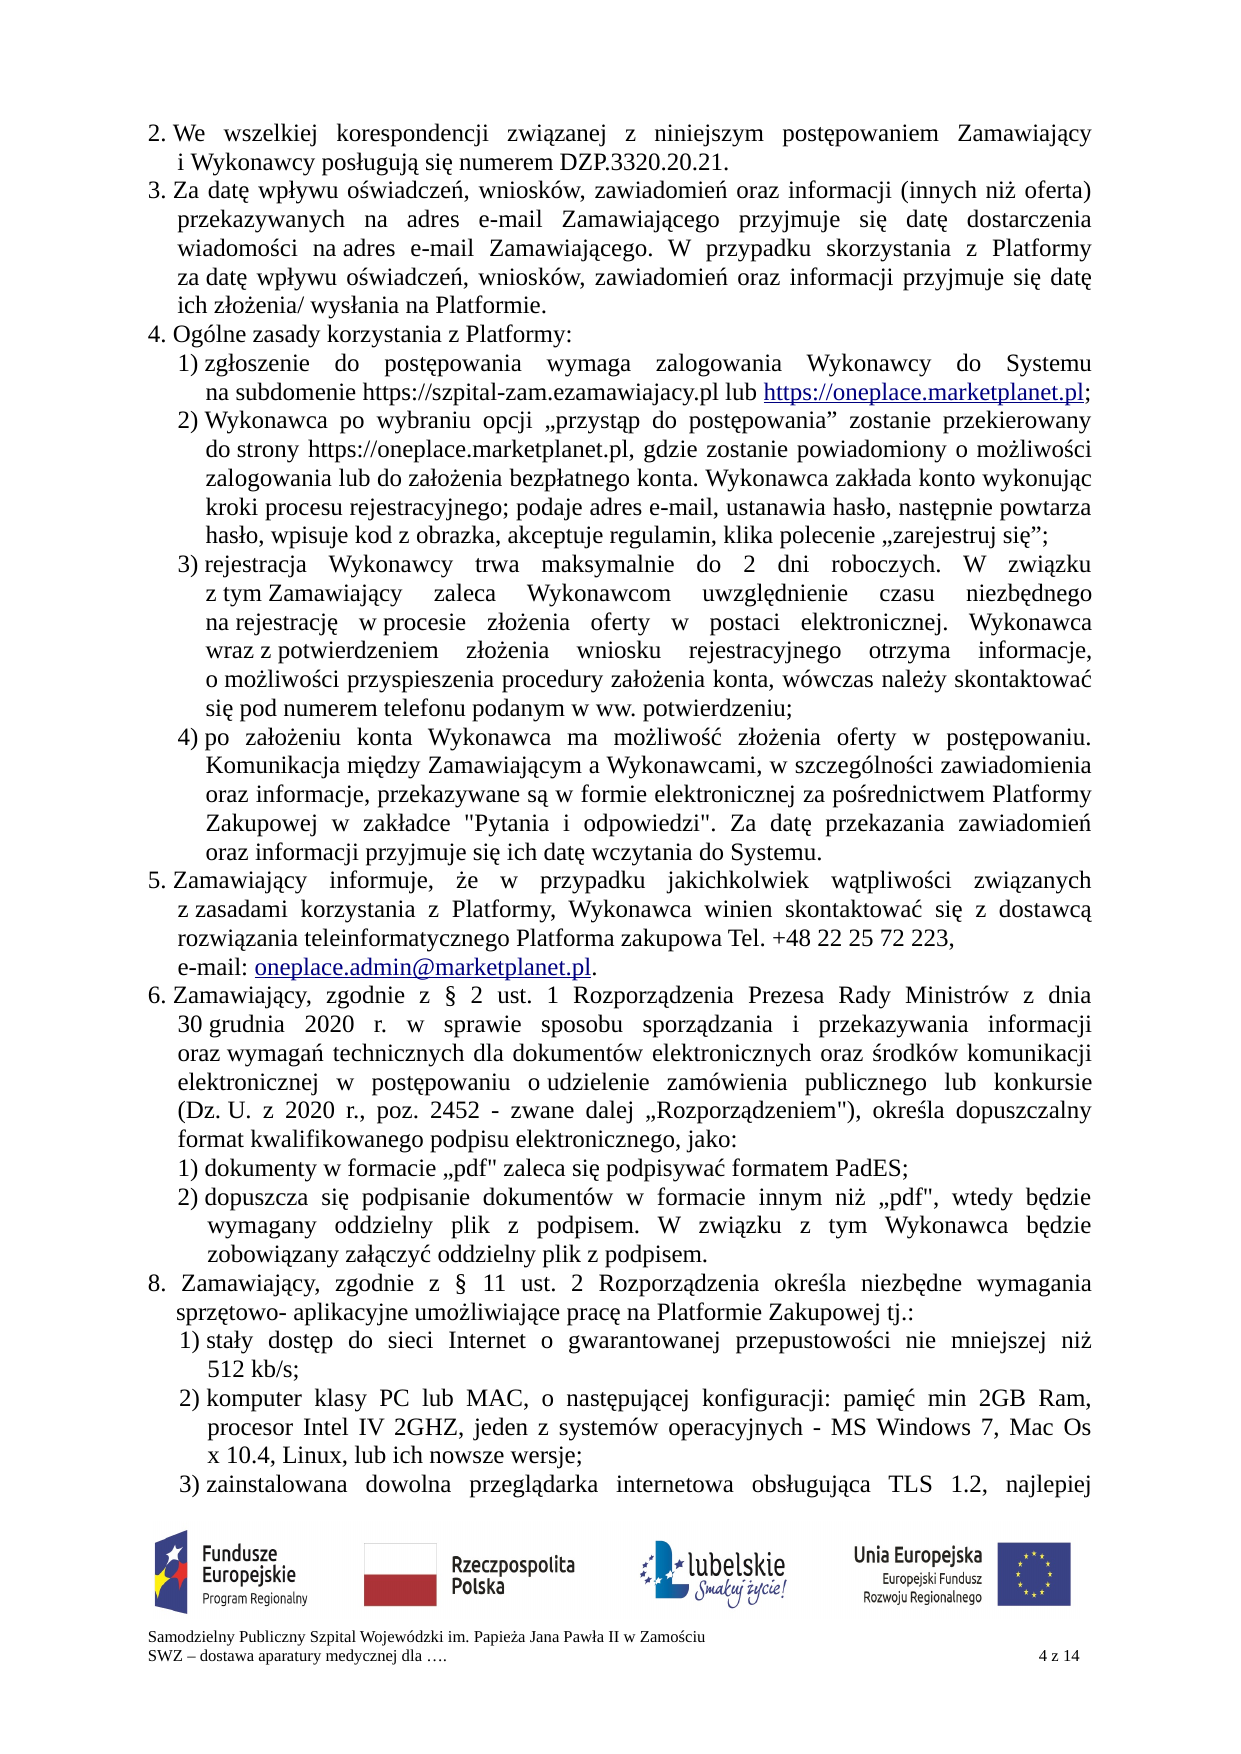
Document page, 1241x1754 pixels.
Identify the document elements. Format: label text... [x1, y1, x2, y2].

list stały dostęp do sieci Internet o gwarantowanej przepustowości nie mniejszej niż 512 kb/s; [179, 1326, 1093, 1383]
list zgłoszenie do postępowania wymaga zalogowania Wykonawcy do Systemu na subdomenie https://szpital-zam.ezamawiajacy.pl lub https://oneplace.marketplanet.pl; [177, 348, 1093, 406]
list Ogólne zasady korzystania z Platformy: [148, 319, 1093, 348]
list We wszelkiej korespondencji związanej z niniejszym postępowaniem Zamawiający i Wykonawcy posługują się numerem DZP.3320.20.21. [148, 118, 1093, 176]
list komputer klasy PC lub MAC, o następującej konfiguracji: pamięć min 2GB Ram, procesor Intel IV 2GHZ, jeden z systemów operacyjnych - MS Windows 7, Mac Os x 10.4, Linux, lub ich nowsze wersje; [179, 1383, 1093, 1469]
list Za datę wpływu oświadczeń, wniosków, zawiadomień oraz informacji (innych niż oferta) przekazywanych na adres e-mail Zamawiającego przyjmuje się datę dostarczenia wiadomości na adres e-mail Zamawiającego. W przypadku skorzystania z Platformy za datę wpływu oświadczeń, wniosków, zawiadomień oraz informacji przyjmuje się datę ich złożenia/ wysłania na Platformie. [148, 176, 1093, 319]
list rejestracja Wykonawcy trwa maksymalnie do 2 dni roboczych. W związku z tym Zamawiający zaleca Wykonawcom uwzględnienie czasu niezbędnego na rejestrację w procesie złożenia oferty w postaci elektronicznej. Wykonawca wraz z potwierdzeniem złożenia wniosku rejestracyjnego otrzyma informacje, o możliwości przyspieszenia procedury założenia konta, wówczas należy skontaktować się pod numerem telefonu podanym w ww. potwierdzeniu; [177, 549, 1093, 722]
list Wykonawca po wybraniu opcji „przystąp do postępowania” zostanie przekierowany do strony https://oneplace.marketplanet.pl, gdzie zostanie powiadomiony o możliwości zalogowania lub do założenia bezpłatnego konta. Wykonawca zakłada konto wykonując kroki procesu rejestracyjnego; podaje adres e-mail, ustanawia hasło, następnie powtarza hasło, wpisuje kod z obrazka, akceptuje regulamin, klika polecenie „zarejestruj się”; [177, 406, 1093, 549]
list e-mail: oneplace.admin@marketplanet.pl. [148, 952, 1093, 981]
list Zamawiający, zgodnie z § 2 ust. 1 Rozporządzenia Prezesa Rady Ministrów z dnia 30 grudnia 2020 r. w sprawie sposobu sporządzania i przekazywania informacji oraz wymagań technicznych dla dokumentów elektronicznych oraz środków komunikacji elektronicznej w postępowaniu o udzielenie zamówienia publicznego lub konkursie (Dz. U. z 2020 r., poz. 2452 - zwane dalej „Rozporządzeniem"), określa dopuszczalny format kwalifikowanego podpisu elektronicznego, jako: [148, 981, 1093, 1153]
list dopuszcza się podpisanie dokumentów w formacie innym niż „pdf", wtedy będzie wymagany oddzielny plik z podpisem. W związku z tym Wykonawca będzie zobowiązany załączyć oddzielny plik z podpisem. [177, 1182, 1093, 1268]
list Zamawiający informuje, że w przypadku jakichkolwiek wątpliwości związanych z zasadami korzystania z Platformy, Wykonawca winien skontaktować się z dostawcą rozwiązania teleinformatycznego Platforma zakupowa Tel. +48 22 25 72 223, [148, 866, 1093, 952]
list zainstalowana dowolna przeglądarka internetowa obsługująca TLS 1.2, najlepiej [179, 1469, 1093, 1498]
list po założeniu konta Wykonawca ma możliwość złożenia oferty w postępowaniu. Komunikacja między Zamawiającym a Wykonawcami, w szczególności zawiadomienia oraz informacje, przekazywane są w formie elektronicznej za pośrednictwem Platformy Zakupowej w zakładce "Pytania i odpowiedzi". Za datę przekazania zawiadomień oraz informacji przyjmuje się ich datę wczytania do Systemu. [177, 722, 1093, 866]
list dokumenty w formacie „pdf" zaleca się podpisywać formatem PadES; [177, 1153, 1093, 1182]
text 8. Zamawiający, zgodnie z § 11 ust. 2 Rozporządzenia określa niezbędne wymagania sprzętowo- aplikacyjne umożliwiające pracę na Platformie Zakupowej tj.: [148, 1268, 1093, 1326]
